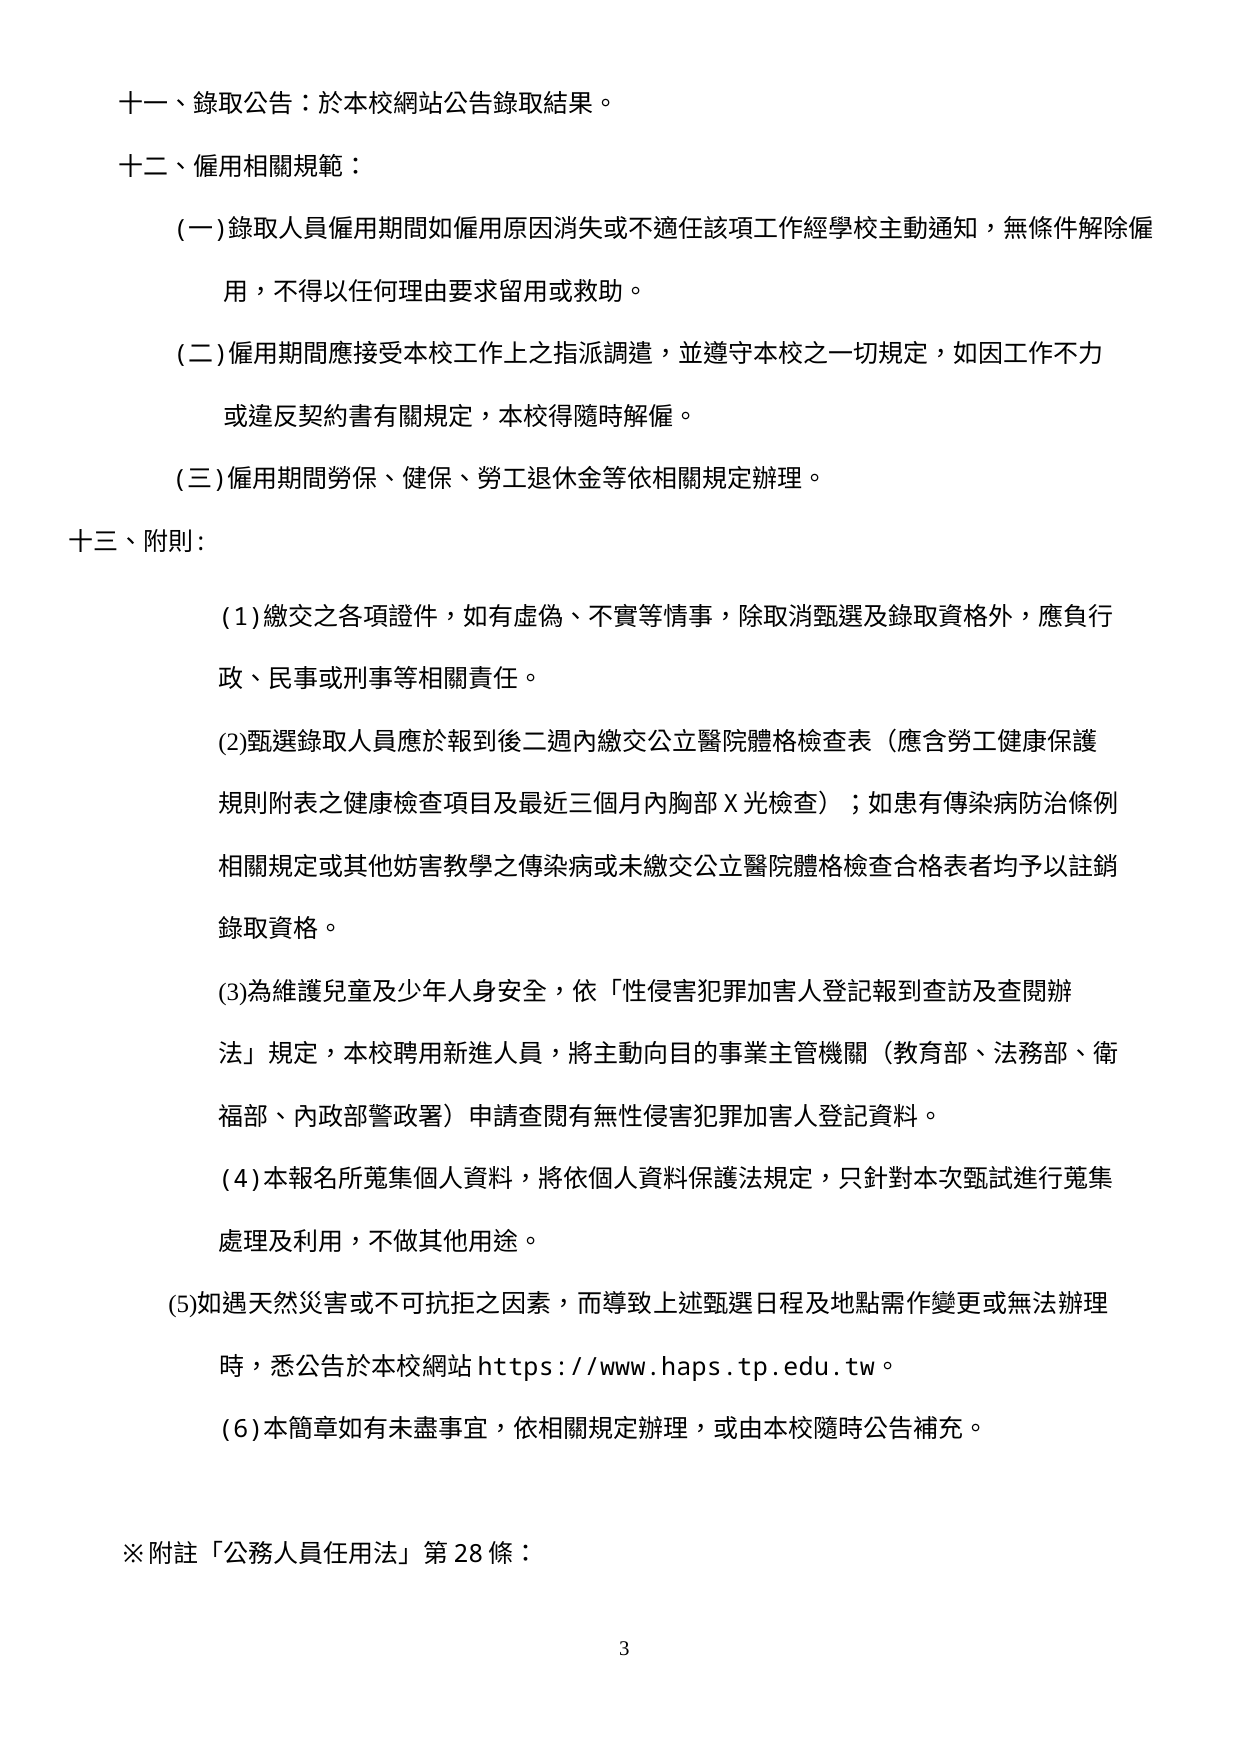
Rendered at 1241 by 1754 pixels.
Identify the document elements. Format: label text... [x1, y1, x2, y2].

text (一)錄取人員僱用期間如僱用原因消失或不適任該項工作經學校主動通知，無條件解除僱用，不得以任何理由要求留用或救助。 [173, 185, 1165, 310]
list 為維護兒童及少年人身安全，依「性侵害犯罪加害人登記報到查訪及查閱辦法」規定，本校聘用新進人員，將主動向目的事業主管機關（教育部、法務部、衛福部、內政部警政署）申請查閱有無性侵害犯罪加害人登記資料。 [218, 948, 1122, 1135]
list 如遇天然災害或不可抗拒之因素，而導致上述甄選日程及地點需作變更或無法辦理時，悉公告於本校網站https://www.haps.tp.edu.tw。 [168, 1260, 1122, 1385]
text (二)僱用期間應接受本校工作上之指派調遣，並遵守本校之一切規定，如因工作不力或違反契約書有關規定，本校得隨時解僱。 [173, 310, 1122, 435]
list 繳交之各項證件，如有虛偽、不實等情事，除取消甄選及錄取資格外，應負行政、民事或刑事等相關責任。 [218, 573, 1122, 698]
text 十三、附則: [68, 498, 1165, 560]
list 本報名所蒐集個人資料，將依個人資料保護法規定，只針對本次甄試進行蒐集處理及利用，不做其他用途。 [218, 1135, 1122, 1260]
text ※附註「公務人員任用法」第28條： [118, 1510, 1122, 1573]
list 甄選錄取人員應於報到後二週內繳交公立醫院體格檢查表（應含勞工健康保護規則附表之健康檢查項目及最近三個月內胸部X光檢查）；如患有傳染病防治條例相關規定或其他妨害教學之傳染病或未繳交公立醫院體格檢查合格表者均予以註銷錄取資格。 [218, 698, 1122, 948]
list 本簡章如有未盡事宜，依相關規定辦理，或由本校隨時公告補充。 [218, 1385, 1122, 1448]
text 十二、僱用相關規範： [118, 123, 1122, 185]
text 十一、錄取公告：於本校網站公告錄取結果。 [118, 60, 1122, 123]
text (三)僱用期間勞保、健保、勞工退休金等依相關規定辦理。 [172, 435, 1165, 498]
